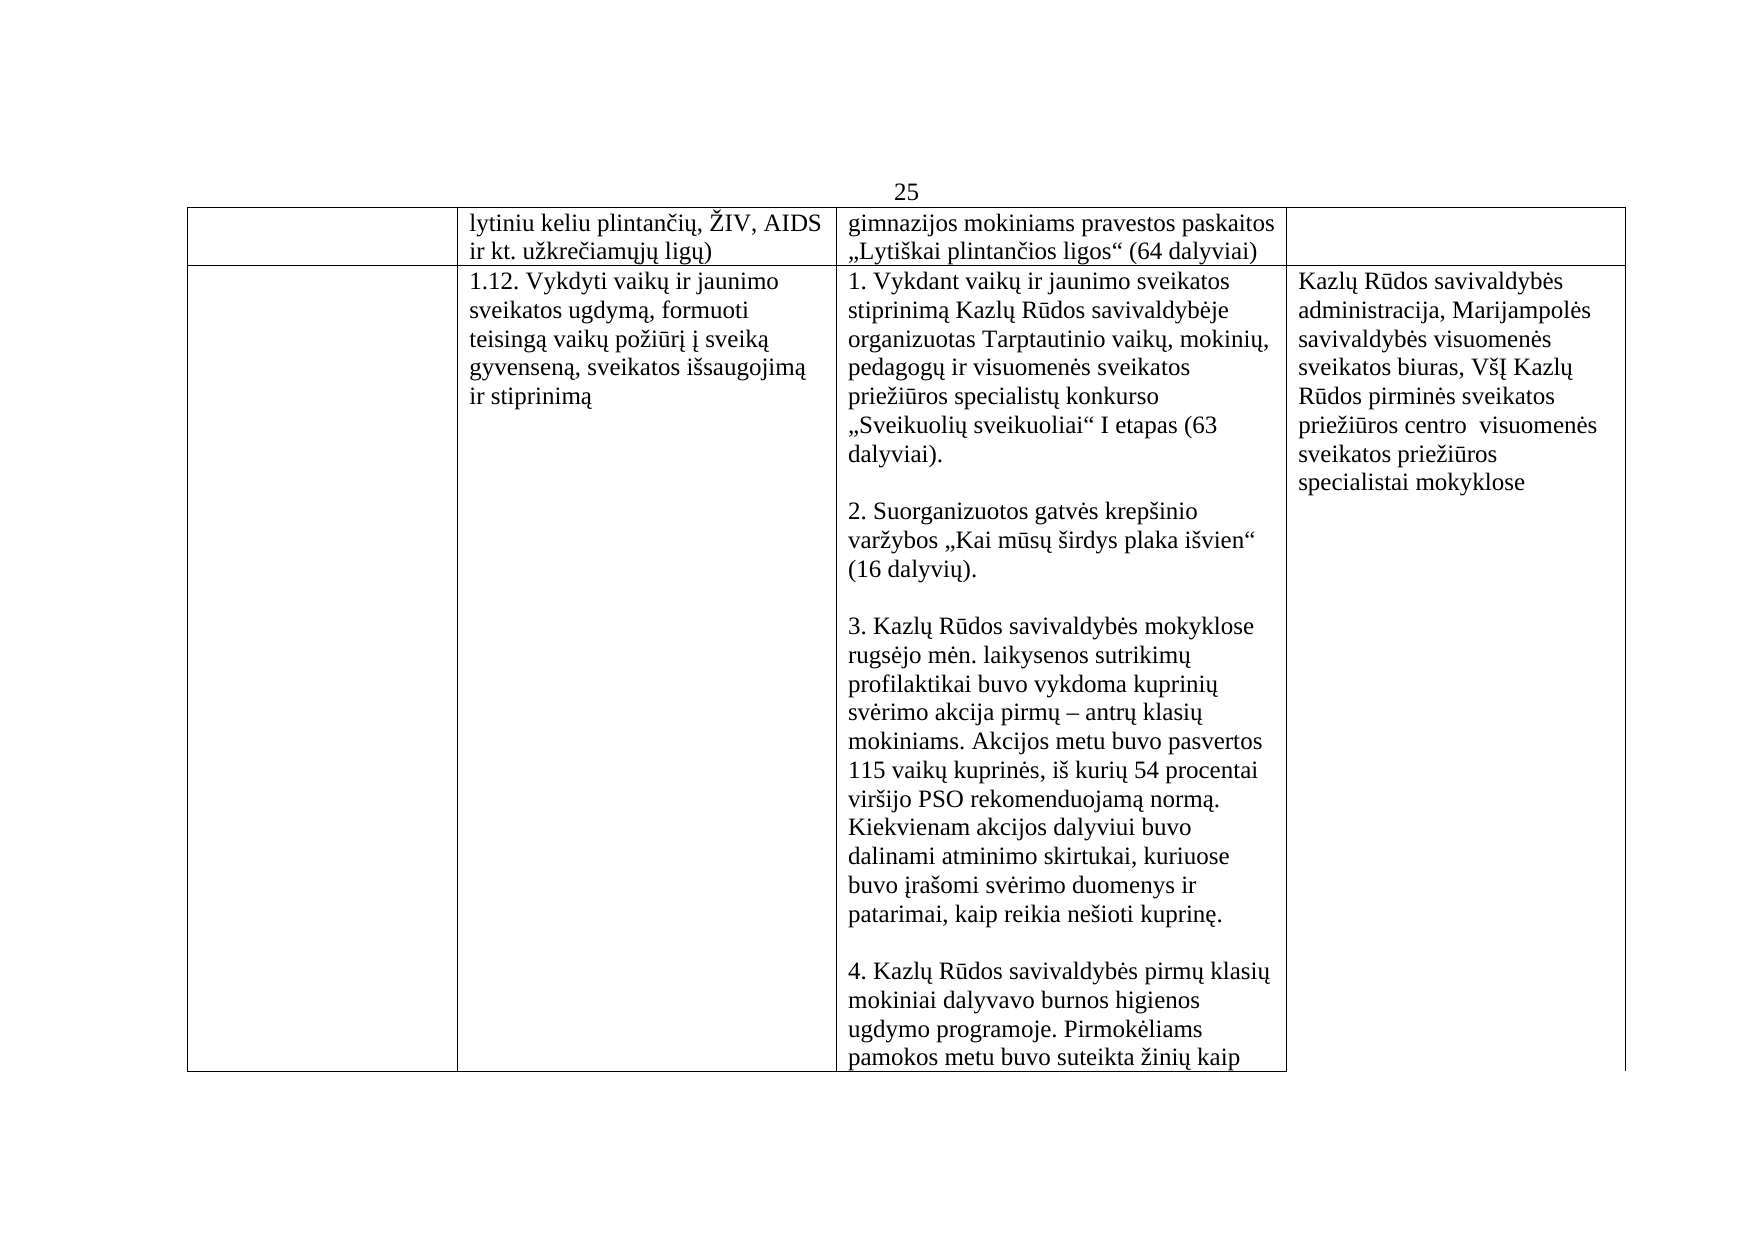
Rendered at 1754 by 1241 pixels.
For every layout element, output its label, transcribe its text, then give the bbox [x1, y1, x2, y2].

table_cell [188, 266, 457, 1071]
table_cell lytiniu keliu plintančių, ŽIV, AIDS ir kt. užkrečiamųjų ligų) [458, 208, 836, 265]
table_cell gimnazijos mokiniams pravestos paskaitos „Lytiškai plintančios ligos“ (64 dalyviai) [837, 208, 1286, 265]
table_cell Kazlų Rūdos savivaldybės administracija, Marijampolės savivaldybės visuomenės sveikatos biuras, VšĮ Kazlų Rūdos pirminės sveikatos priežiūros centro visuomenės sveikatos priežiūros specialistai mokyklose [1287, 266, 1625, 1071]
table_cell 1. Vykdant vaikų ir jaunimo sveikatos stiprinimą Kazlų Rūdos savivaldybėje organizuotas Tarptautinio vaikų, mokinių, pedagogų ir visuomenės sveikatos priežiūros specialistų konkurso „Sveikuolių sveikuoliai“ I etapas (63 dalyviai). 2. Suorganizuotos gatvės krepšinio varžybos „Kai mūsų širdys plaka išvien“ (16 dalyvių). 3. Kazlų Rūdos savivaldybės mokyklose rugsėjo mėn. laikysenos sutrikimų profilaktikai buvo vykdoma kuprinių svėrimo akcija pirmų – antrų klasių mokiniams. Akcijos metu buvo pasvertos 115 vaikų kuprinės, iš kurių 54 procentai viršijo PSO rekomenduojamą normą. Kiekvienam akcijos dalyviui buvo dalinami atminimo skirtukai, kuriuose buvo įrašomi svėrimo duomenys ir patarimai, kaip reikia nešioti kuprinę. 4. Kazlų Rūdos savivaldybės pirmų klasių mokiniai dalyvavo burnos higienos ugdymo programoje. Pirmokėliams pamokos metu buvo suteikta žinių kaip [837, 266, 1286, 1071]
table_cell [1287, 208, 1625, 265]
table_cell [188, 208, 457, 265]
table_cell 1.12. Vykdyti vaikų ir jaunimo sveikatos ugdymą, formuoti teisingą vaikų požiūrį į sveiką gyvenseną, sveikatos išsaugojimą ir stiprinimą [458, 266, 836, 1071]
